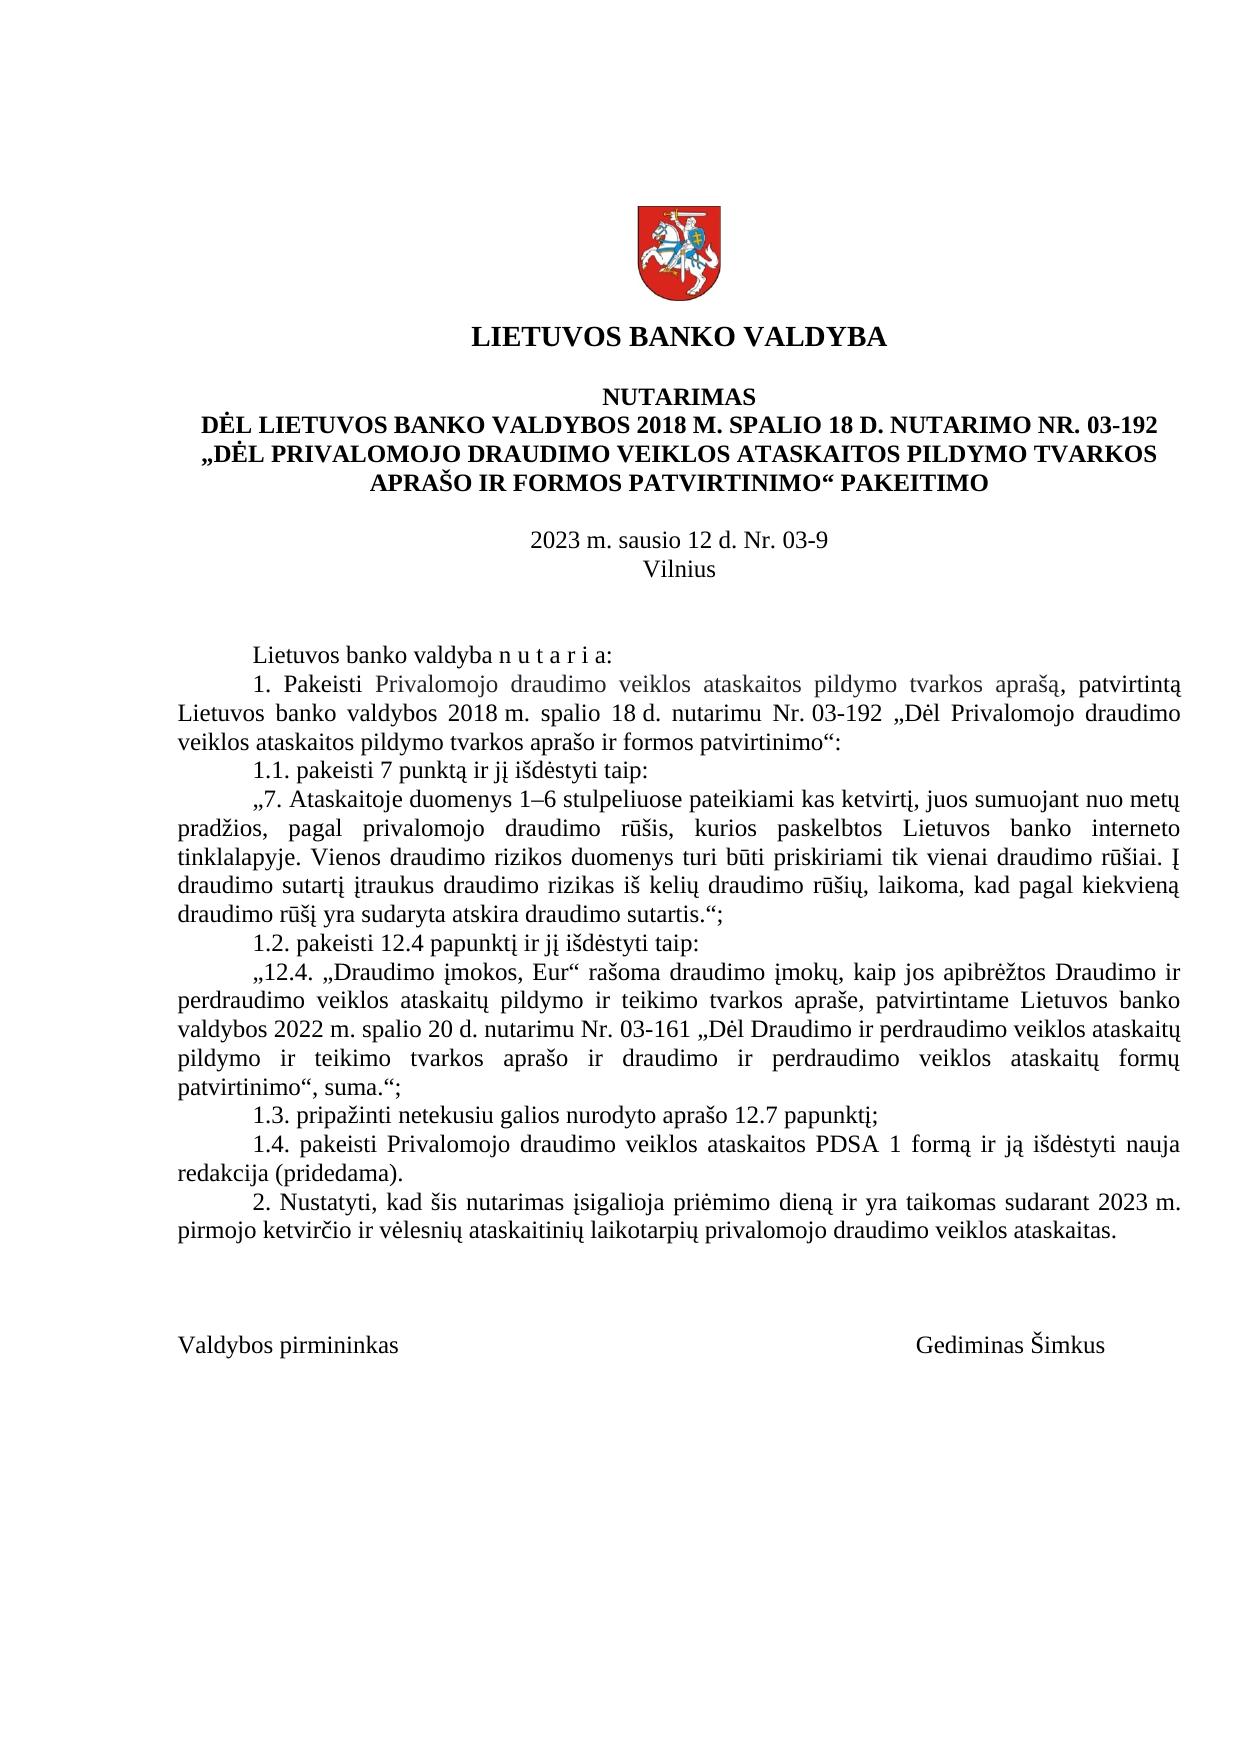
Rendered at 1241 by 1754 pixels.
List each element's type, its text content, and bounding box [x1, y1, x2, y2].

text 1.4. pakeisti Privalomojo draudimo veiklos ataskaitos PDSA 1 formą ir ją išdėstyti nauja redakcija (pridedama). [177, 1129, 1181, 1187]
text Vilnius [177, 554, 1181, 583]
text 2. Nustatyti, kad šis nutarimas įsigalioja priėmimo dieną ir yra taikomas sudarant 2023 m. pirmojo ketvirčio ir vėlesnių ataskaitinių laikotarpių privalomojo draudimo veiklos ataskaitas. [177, 1187, 1181, 1244]
text 1. Pakeisti Privalomojo draudimo veiklos ataskaitos pildymo tvarkos aprašą, patvirtintą Lietuvos banko valdybos 2018 m. spalio 18 d. nutarimu Nr. 03-192 „Dėl Privalomojo draudimo veiklos ataskaitos pildymo tvarkos aprašo ir formos patvirtinimo“: [177, 669, 1181, 756]
text „12.4. „Draudimo įmokos, Eur“ rašoma draudimo įmokų, kaip jos apibrėžtos Draudimo ir perdraudimo veiklos ataskaitų pildymo ir teikimo tvarkos apraše, patvirtintame Lietuvos banko valdybos 2022 m. spalio 20 d. nutarimu Nr. 03-161 „Dėl Draudimo ir perdraudimo veiklos ataskaitų pildymo ir teikimo tvarkos aprašo ir draudimo ir perdraudimo veiklos ataskaitų formų patvirtinimo“, suma.“; [177, 957, 1181, 1101]
text 1.1. pakeisti 7 punktą ir jį išdėstyti taip: [177, 756, 1181, 784]
text NUTARIMAS [177, 382, 1181, 411]
text 1.2. pakeisti 12.4 papunktį ir jį išdėstyti taip: [177, 928, 1181, 957]
text 1.3. pripažinti netekusiu galios nurodyto aprašo 12.7 papunktį; [177, 1101, 1181, 1129]
text Lietuvos banko valdyba n u t a r i a: [177, 641, 1181, 669]
text 2023 m. sausio 12 d. Nr. 03-9 [177, 526, 1181, 554]
subtitle Valdybos pirmininkas Gediminas Šimkus [177, 1331, 1181, 1359]
text „7. Ataskaitoje duomenys 1–6 stulpeliuose pateikiami kas ketvirtį, juos sumuojant nuo metų pradžios, pagal privalomojo draudimo rūšis, kurios paskelbtos Lietuvos banko interneto tinklalapyje. Vienos draudimo rizikos duomenys turi būti priskiriami tik vienai draudimo rūšiai. Į draudimo sutartį įtraukus draudimo rizikas iš kelių draudimo rūšių, laikoma, kad pagal kiekvieną draudimo rūšį yra sudaryta atskira draudimo sutartis.“; [177, 784, 1181, 928]
text LIETUVOS BANKO VALDYBA [177, 319, 1181, 353]
text DĖL LIETUVOS BANKO VALDYBOS 2018 M. SPALIO 18 D. NUTARIMO NR. 03-192 „dėl privalomojo draudimo veiklos ataskaitOS PILDYMO TVARKOS APRAŠO IR FORMOS PATVIRTINIMO“ PAKEITIMO [177, 411, 1181, 497]
